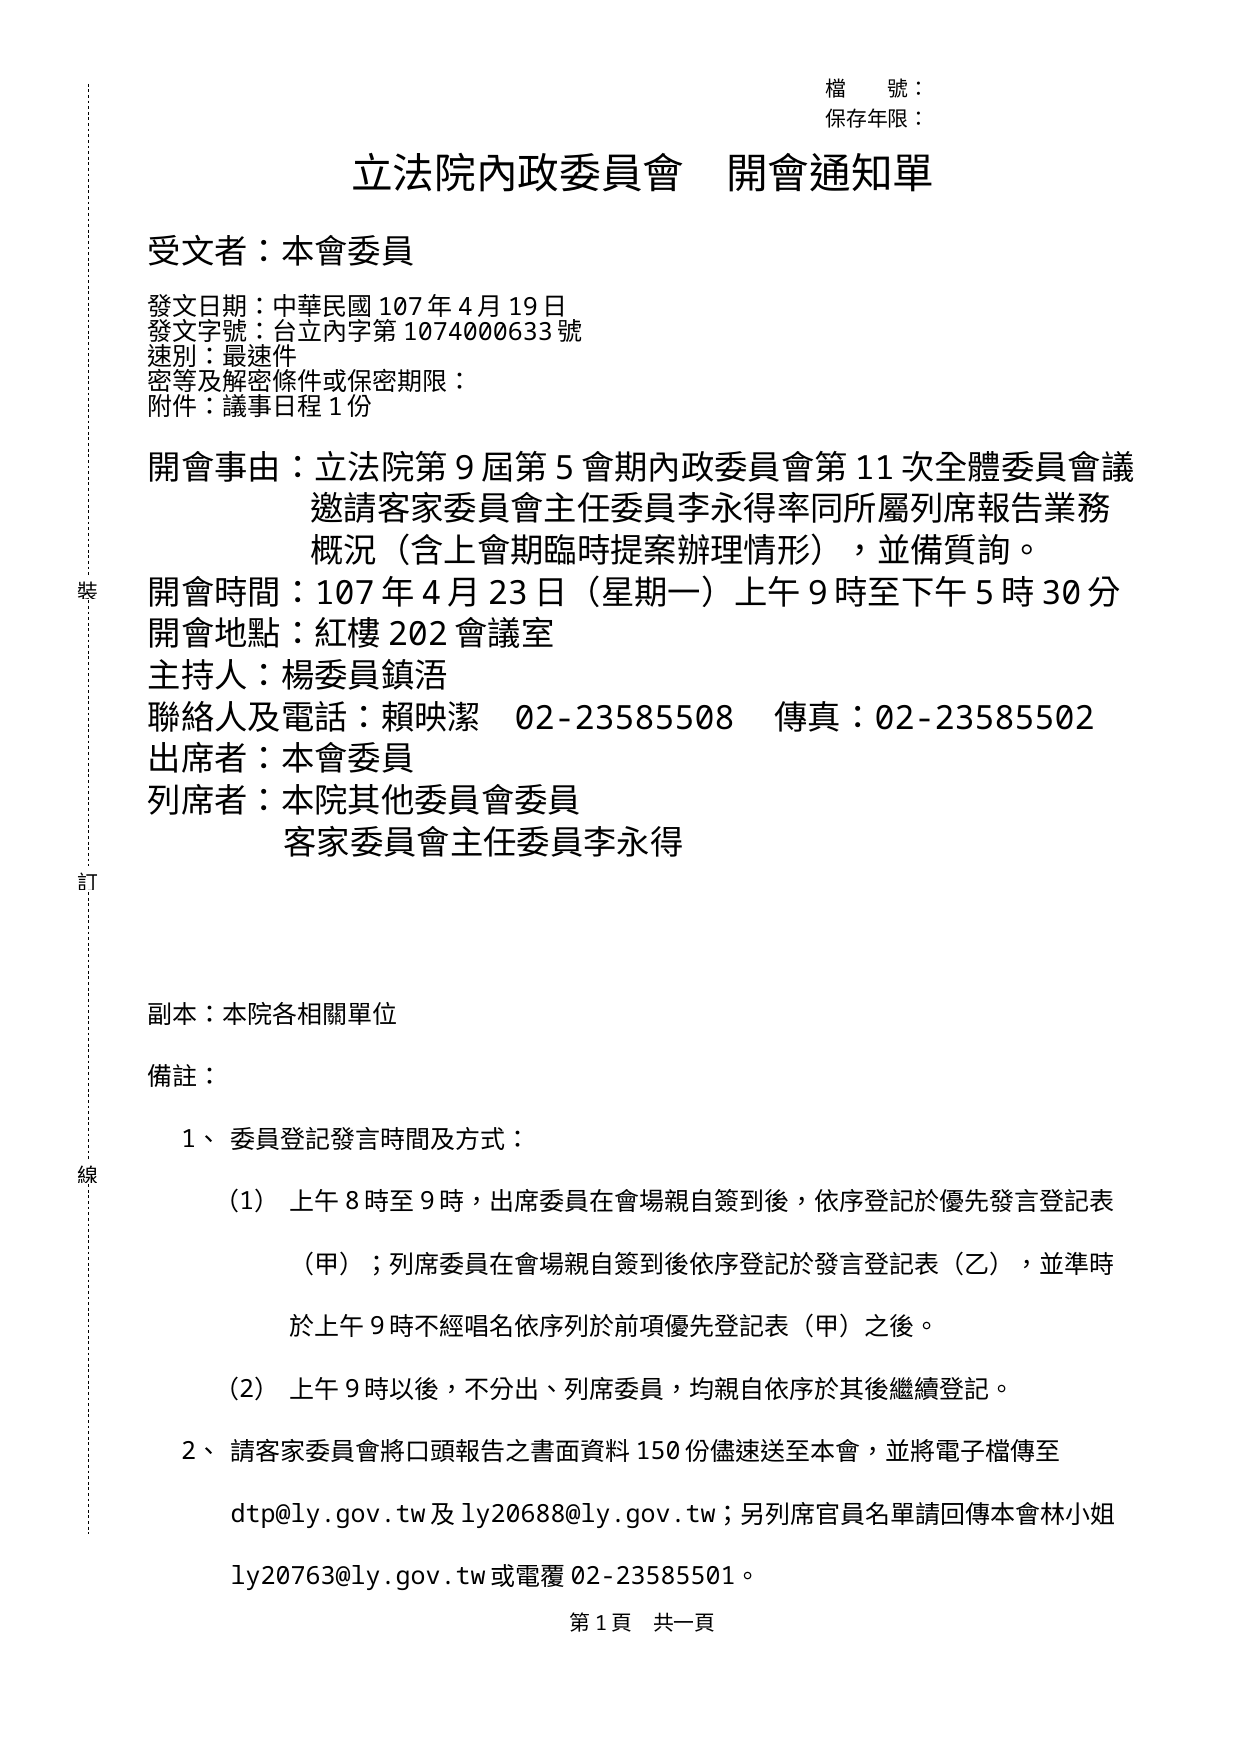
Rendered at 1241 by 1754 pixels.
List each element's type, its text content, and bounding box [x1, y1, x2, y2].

text 速別：最速件 [148, 346, 1137, 371]
list 上午9時以後，不分出、列席委員，均親自依序於其後繼續登記。 [214, 1346, 1137, 1408]
text 備註： [148, 1033, 1137, 1096]
text 檔 號： [825, 72, 1070, 102]
text 邀請客家委員會主任委員李永得率同所屬列席報告業務概況（含上會期臨時提案辦理情形），並備質詢。 [310, 487, 1137, 571]
text 開會事由：立法院第9屆第5會期內政委員會第11次全體委員會議 [148, 446, 1167, 487]
list 委員登記發言時間及方式： [181, 1096, 1137, 1158]
title 立法院內政委員會 開會通知單 [148, 158, 1137, 233]
text 聯絡人及電話：賴映潔 02-23585508 傳真：02-23585502 [148, 696, 1137, 737]
list 上午8時至9時，出席委員在會場親自簽到後，依序登記於優先發言登記表（甲）；列席委員在會場親自簽到後依序登記於發言登記表（乙），並準時於上午9時不經唱名依序列於前項優先登記表（甲）之後。 [214, 1158, 1137, 1346]
text 開會地點：紅樓202會議室 [148, 612, 1137, 654]
text 副本：本院各相關單位 [148, 971, 1137, 1033]
text 受文者：本會委員 [148, 233, 1137, 271]
text 密等及解密條件或保密期限： [148, 371, 1137, 396]
text 附件：議事日程1份 [148, 396, 1137, 421]
text 主持人：楊委員鎮浯 [148, 654, 1137, 696]
text 出席者：本會委員 [148, 737, 1137, 779]
text 發文日期：中華民國107年4月19日 [148, 296, 1137, 321]
text 發文字號：台立內字第1074000633號 [148, 321, 1137, 346]
text 列席者：本院其他委員會委員 客家委員會主任委員李永得 [148, 779, 1137, 862]
title [810, 64, 1085, 151]
list 請客家委員會將口頭報告之書面資料150份儘速送至本會，並將電子檔傳至dtp@ly.gov.tw及ly20688@ly.gov.tw；另列席官員名單請回傳本會林小姐ly20763@ly.gov.tw或電覆02-23585501。 [181, 1408, 1137, 1596]
text 開會時間：107年4月23日（星期一）上午9時至下午5時30分 [148, 571, 1137, 612]
text 保存年限： [825, 102, 1070, 132]
